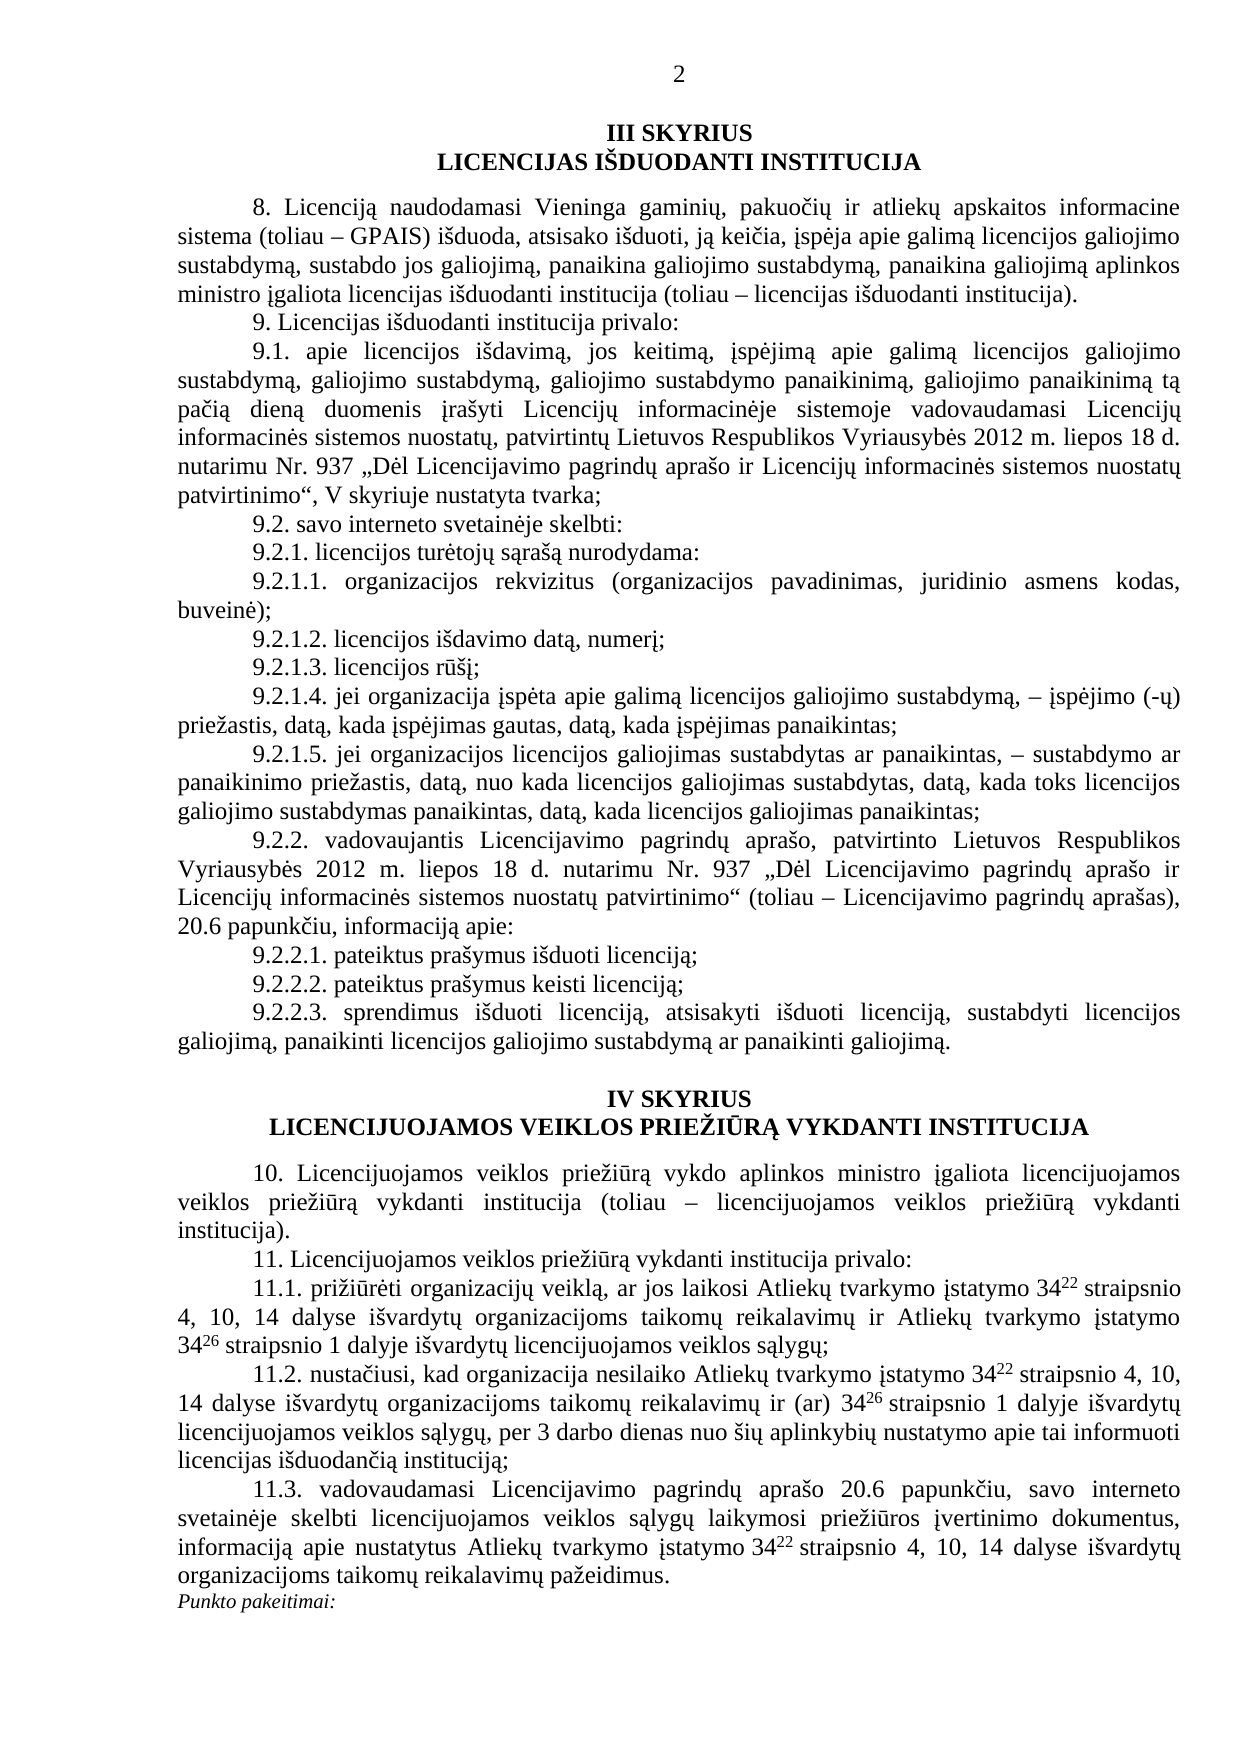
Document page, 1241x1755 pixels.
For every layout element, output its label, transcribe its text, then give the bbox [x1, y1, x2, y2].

text III SKYRIUS [177, 118, 1181, 147]
text 9.2. savo interneto svetainėje skelbti: [177, 509, 1181, 537]
text 9.2.1. licencijos turėtojų sąrašą nurodydama: [177, 537, 1181, 566]
text LICENCIJAS IŠDUODANTI INSTITUCIJA [177, 147, 1181, 176]
text 9.2.1.5. jei organizacijos licencijos galiojimas sustabdytas ar panaikintas, – sustabdymo ar panaikinimo priežastis, datą, nuo kada licencijos galiojimas sustabdytas, datą, kada toks licencijos galiojimo sustabdymas panaikintas, datą, kada licencijos galiojimas panaikintas; [177, 739, 1181, 825]
text 9.1. apie licencijos išdavimą, jos keitimą, įspėjimą apie galimą licencijos galiojimo sustabdymą, galiojimo sustabdymą, galiojimo sustabdymo panaikinimą, galiojimo panaikinimą tą pačią dieną duomenis įrašyti Licencijų informacinėje sistemoje vadovaudamasi Licencijų informacinės sistemos nuostatų, patvirtintų Lietuvos Respublikos Vyriausybės 2012 m. liepos 18 d. nutarimu Nr. 937 „Dėl Licencijavimo pagrindų aprašo ir Licencijų informacinės sistemos nuostatų patvirtinimo“, V skyriuje nustatyta tvarka; [177, 336, 1181, 509]
text 11.1. prižiūrėti organizacijų veiklą, ar jos laikosi Atliekų tvarkymo įstatymo 3422 straipsnio 4, 10, 14 dalyse išvardytų organizacijoms taikomų reikalavimų ir Atliekų tvarkymo įstatymo 3426 straipsnio 1 dalyje išvardytų licencijuojamos veiklos sąlygų; [177, 1273, 1181, 1359]
text LICENCIJUOJAMOS VEIKLOS PRIEŽIŪRĄ VYKDANTI INSTITUCIJA [177, 1112, 1181, 1141]
text 9.2.1.3. licencijos rūšį; [177, 652, 1181, 681]
text 9.2.2.2. pateiktus prašymus keisti licenciją; [177, 969, 1181, 997]
text 8. Licenciją naudodamasi Vieninga gaminių, pakuočių ir atliekų apskaitos informacine sistema (toliau – GPAIS) išduoda, atsisako išduoti, ją keičia, įspėja apie galimą licencijos galiojimo sustabdymą, sustabdo jos galiojimą, panaikina galiojimo sustabdymą, panaikina galiojimą aplinkos ministro įgaliota licencijas išduodanti institucija (toliau – licencijas išduodanti institucija). [177, 192, 1181, 307]
text 9.2.2. vadovaujantis Licencijavimo pagrindų aprašo, patvirtinto Lietuvos Respublikos Vyriausybės 2012 m. liepos 18 d. nutarimu Nr. 937 „Dėl Licencijavimo pagrindų aprašo ir Licencijų informacinės sistemos nuostatų patvirtinimo“ (toliau – Licencijavimo pagrindų aprašas), 20.6 papunkčiu, informaciją apie: [177, 825, 1181, 940]
text 9.2.2.1. pateiktus prašymus išduoti licenciją; [177, 940, 1181, 969]
text 9.2.1.4. jei organizacija įspėta apie galimą licencijos galiojimo sustabdymą, – įspėjimo (-ų) priežastis, datą, kada įspėjimas gautas, datą, kada įspėjimas panaikintas; [177, 681, 1181, 739]
text 9.2.1.1. organizacijos rekvizitus (organizacijos pavadinimas, juridinio asmens kodas, buveinė); [177, 566, 1181, 624]
text 9.2.2.3. sprendimus išduoti licenciją, atsisakyti išduoti licenciją, sustabdyti licencijos galiojimą, panaikinti licencijos galiojimo sustabdymą ar panaikinti galiojimą. [177, 997, 1181, 1055]
text 10. Licencijuojamos veiklos priežiūrą vykdo aplinkos ministro įgaliota licencijuojamos veiklos priežiūrą vykdanti institucija (toliau – licencijuojamos veiklos priežiūrą vykdanti institucija). [177, 1158, 1181, 1244]
text 9. Licencijas išduodanti institucija privalo: [177, 307, 1181, 336]
text 11.2. nustačiusi, kad organizacija nesilaiko Atliekų tvarkymo įstatymo 3422 straipsnio 4, 10, 14 dalyse išvardytų organizacijoms taikomų reikalavimų ir (ar) 3426 straipsnio 1 dalyje išvardytų licencijuojamos veiklos sąlygų, per 3 darbo dienas nuo šių aplinkybių nustatymo apie tai informuoti licencijas išduodančią instituciją; [177, 1359, 1181, 1474]
text 11. Licencijuojamos veiklos priežiūrą vykdanti institucija privalo: [177, 1244, 1181, 1273]
text IV SKYRIUS [177, 1084, 1181, 1112]
text Punkto pakeitimai: [177, 1589, 1181, 1613]
text 11.3. vadovaudamasi Licencijavimo pagrindų aprašo 20.6 papunkčiu, savo interneto svetainėje skelbti licencijuojamos veiklos sąlygų laikymosi priežiūros įvertinimo dokumentus, informaciją apie nustatytus Atliekų tvarkymo įstatymo 3422 straipsnio 4, 10, 14 dalyse išvardytų organizacijoms taikomų reikalavimų pažeidimus. [177, 1474, 1181, 1589]
text 9.2.1.2. licencijos išdavimo datą, numerį; [177, 624, 1181, 652]
